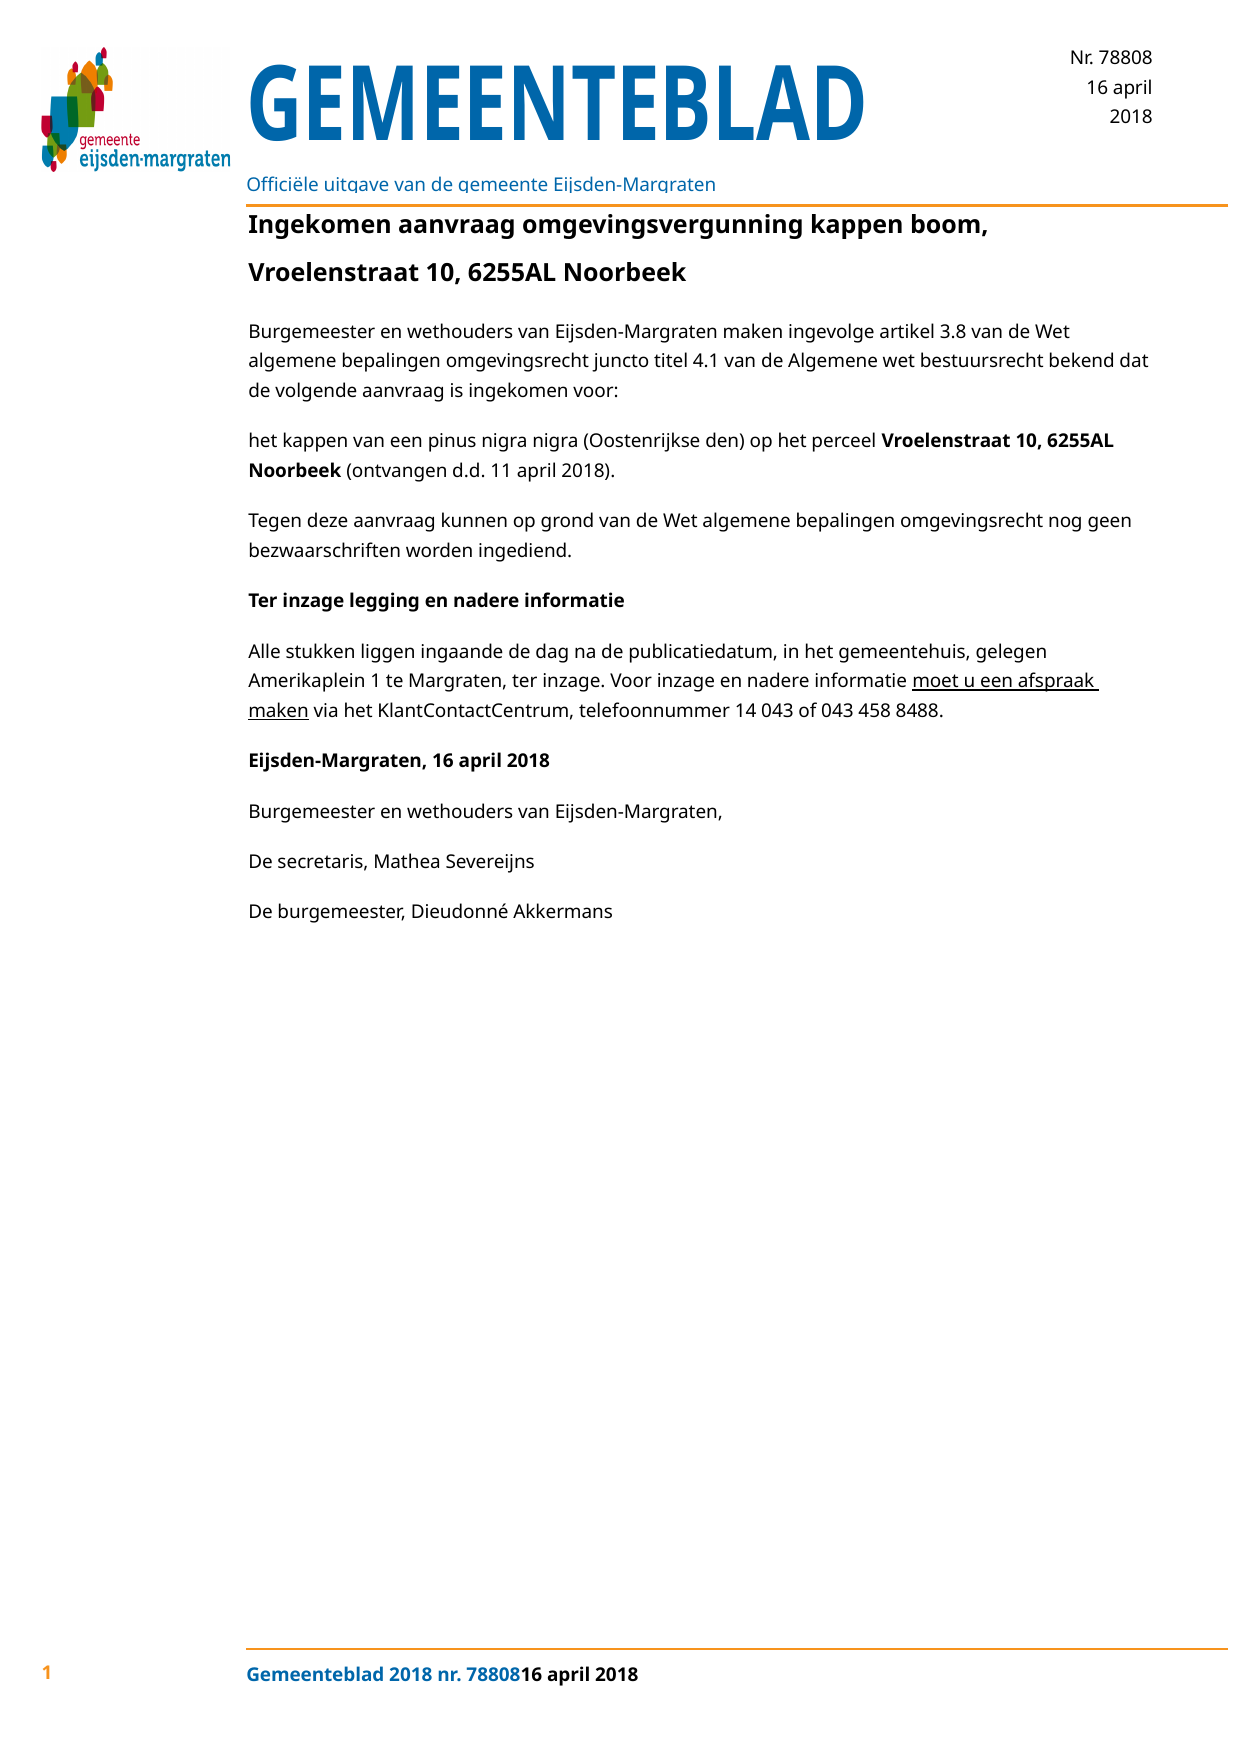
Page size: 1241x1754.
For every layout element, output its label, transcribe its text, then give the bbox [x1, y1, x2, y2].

text Ingekomen aanvraag omgevingsvergunning kappen boom, Vroelenstraat 10, 6255AL Noorbeek [248, 207, 1152, 288]
text Tegen deze aanvraag kunnen op grond van de Wet algemene bepalingen omgevingsrecht nog geen bezwaarschriften worden ingediend. [248, 507, 1152, 563]
text Burgemeester en wethouders van Eijsden-Margraten, [248, 798, 1152, 824]
text het kappen van een pinus nigra nigra (Oostenrijkse den) op het perceel Vroelenstraat 10, 6255AL Noorbeek (ontvangen d.d. 11 april 2018). [248, 427, 1152, 483]
text Eijsden-Margraten, 16 april 2018 [248, 747, 1152, 773]
text Alle stukken liggen ingaande de dag na de publicatiedatum, in het gemeentehuis, gelegen Amerikaplein 1 te Margraten, ter inzage. Voor inzage en nadere informatie moet u een afspraak maken via het KlantContactCentrum, telefoonnummer 14 043 of 043 458 8488. [248, 638, 1152, 723]
text Ter inzage legging en nadere informatie [248, 587, 1152, 613]
picture [41, 47, 231, 172]
text De secretaris, Mathea Severeijns [248, 848, 1152, 874]
text De burgemeester, Dieudonné Akkermans [248, 899, 1152, 924]
text Burgemeester en wethouders van Eijsden-Margraten maken ingevolge artikel 3.8 van de Wet algemene bepalingen omgevingsrecht juncto titel 4.1 van de Algemene wet bestuursrecht bekend dat de volgende aanvraag is ingekomen voor: [248, 318, 1152, 403]
